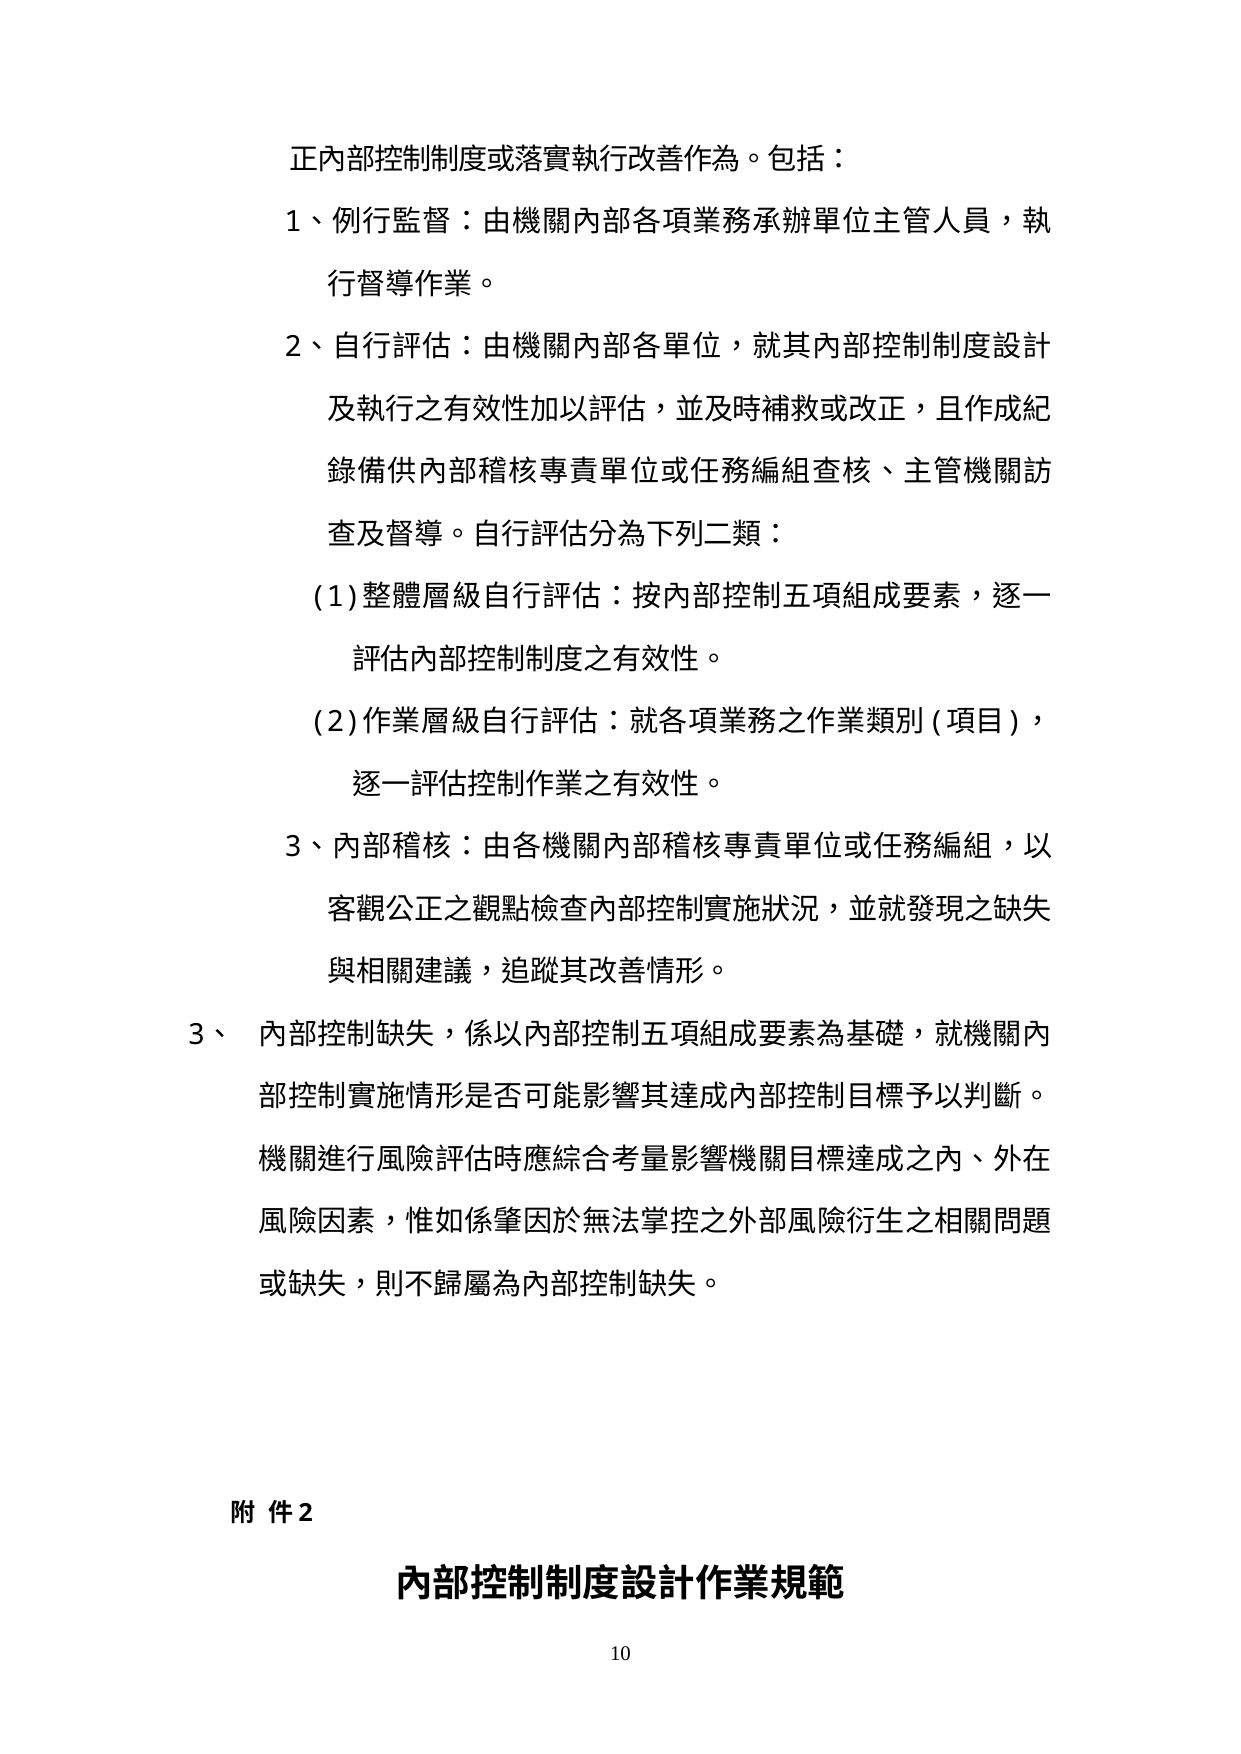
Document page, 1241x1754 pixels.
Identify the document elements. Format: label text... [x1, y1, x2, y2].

text (1)整體層級自行評估：按內部控制五項組成要素，逐一評估內部控制制度之有效性。 [309, 552, 1053, 677]
list 內部控制缺失，係以內部控制五項組成要素為基礎，就機關內部控制實施情形是否可能影響其達成內部控制目標予以判斷。機關進行風險評估時應綜合考量影響機關目標達成之內、外在風險因素，惟如係肇因於無法掌控之外部風險衍生之相關問題或缺失，則不歸屬為內部控制缺失。 [187, 990, 1053, 1302]
text 正內部控制制度或落實執行改善作為。包括： [208, 115, 1053, 177]
text 附 件2 [221, 1491, 322, 1529]
text 內部控制制度設計作業規範 [187, 1552, 1053, 1607]
text 2、自行評估：由機關內部各單位，就其內部控制制度設計及執行之有效性加以評估，並及時補救或改正，且作成紀錄備供內部稽核專責單位或任務編組查核、主管機關訪查及督導。自行評估分為下列二類： [284, 302, 1053, 552]
text (2)作業層級自行評估：就各項業務之作業類別(項目)，逐一評估控制作業之有效性。 [309, 677, 1053, 802]
text 1、例行監督：由機關內部各項業務承辦單位主管人員，執行督導作業。 [284, 177, 1053, 302]
text 3、內部稽核：由各機關內部稽核專責單位或任務編組，以客觀公正之觀點檢查內部控制實施狀況，並就發現之缺失與相關建議，追蹤其改善情形。 [284, 802, 1053, 990]
